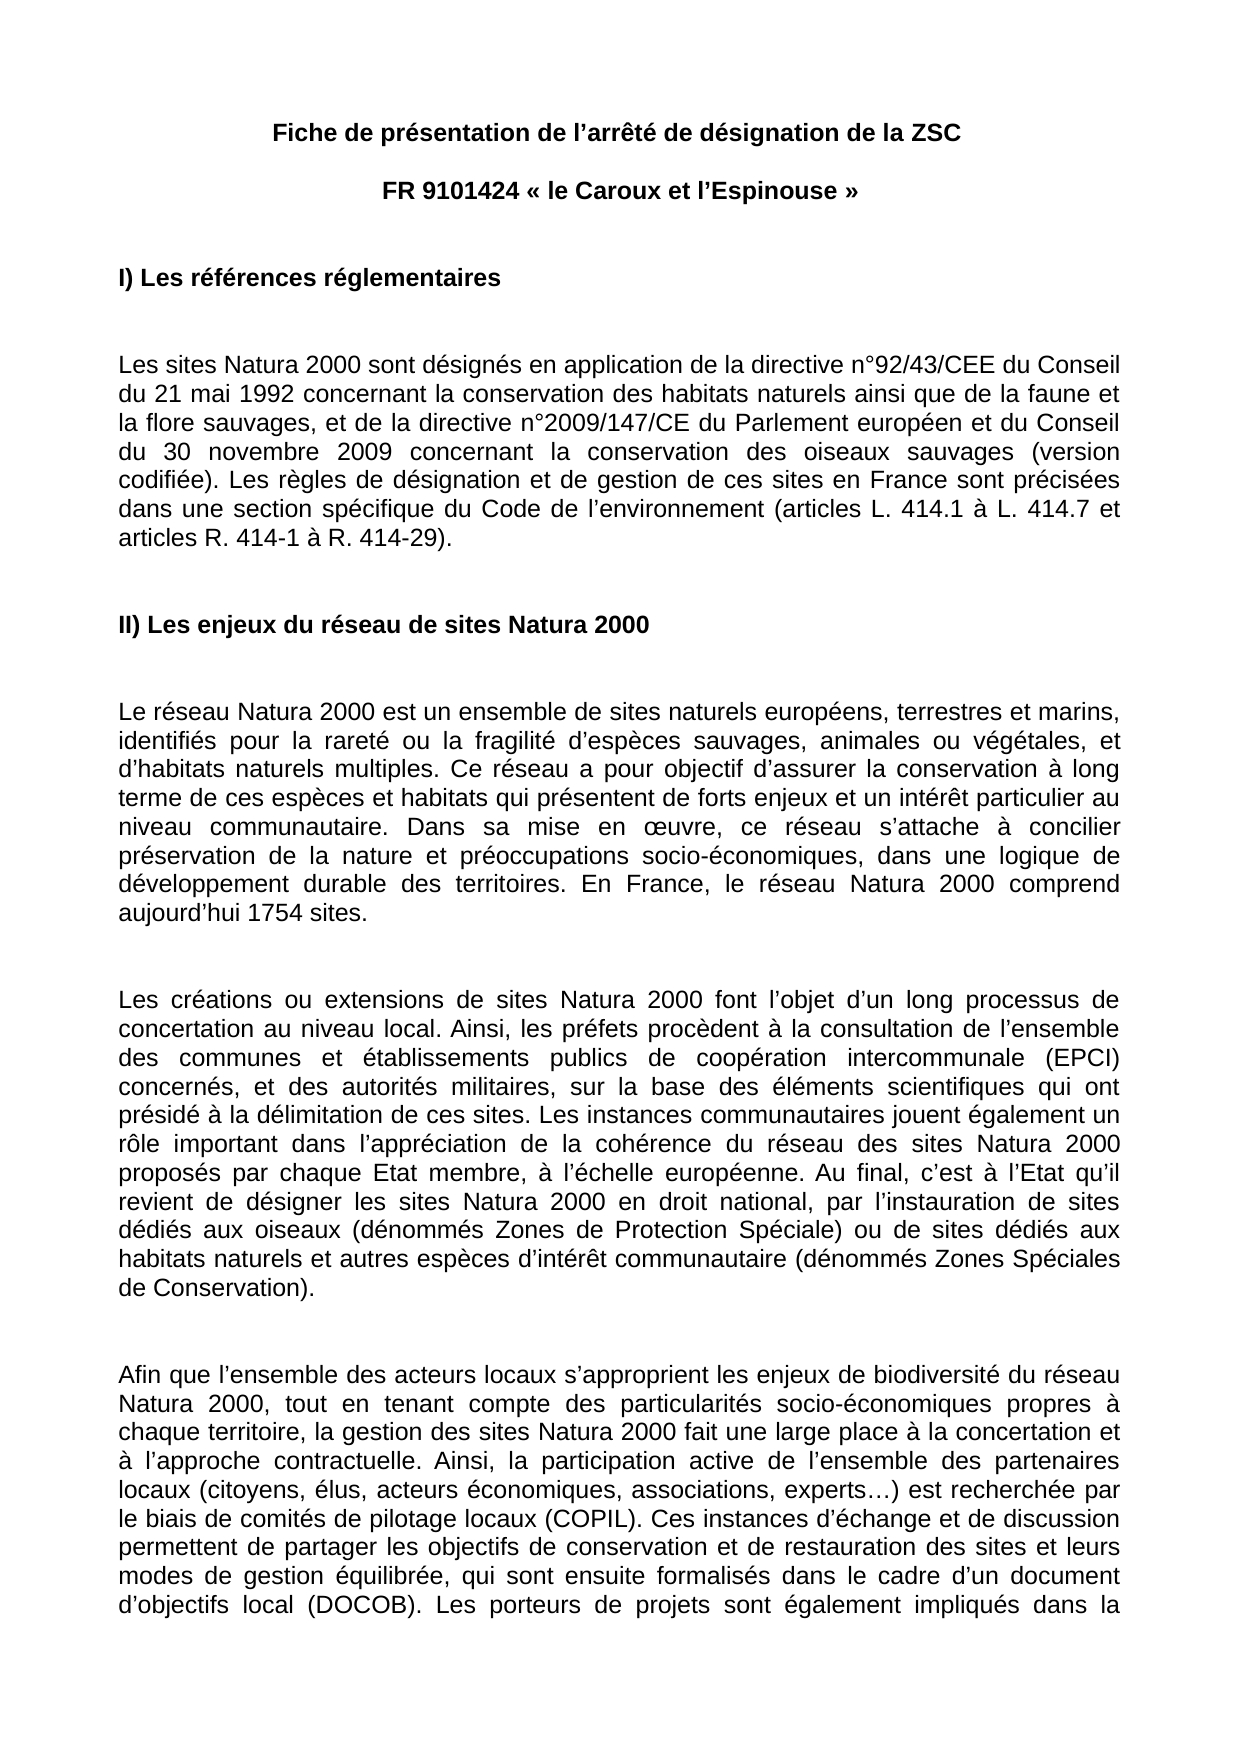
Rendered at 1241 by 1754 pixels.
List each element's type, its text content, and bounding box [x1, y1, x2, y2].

text FR 9101424 « le Caroux et l’Espinouse » [118, 176, 1122, 205]
text Les créations ou extensions de sites Natura 2000 font l’objet d’un long processus de concertation au niveau local. Ainsi, les préfets procèdent à la consultation de l’ensemble des communes et établissements publics de coopération intercommunale (EPCI) concernés, et des autorités militaires, sur la base des éléments scientifiques qui ont présidé à la délimitation de ces sites. Les instances communautaires jouent également un rôle important dans l’appréciation de la cohérence du réseau des sites Natura 2000 proposés par chaque Etat membre, à l’échelle européenne. Au final, c’est à l’Etat qu’il revient de désigner les sites Natura 2000 en droit national, par l’instauration de sites dédiés aux oiseaux (dénommés Zones de Protection Spéciale) ou de sites dédiés aux habitats naturels et autres espèces d’intérêt communautaire (dénommés Zones Spéciales de Conservation). [118, 985, 1122, 1301]
text II) Les enjeux du réseau de sites Natura 2000 [118, 610, 1122, 638]
text I) Les références réglementaires [118, 263, 1122, 292]
text Fiche de présentation de l’arrêté de désignation de la ZSC [118, 118, 1122, 147]
text Les sites Natura 2000 sont désignés en application de la directive n°92/43/CEE du Conseil du 21 mai 1992 concernant la conservation des habitats naturels ainsi que de la faune et la flore sauvages, et de la directive n°2009/147/CE du Parlement européen et du Conseil du 30 novembre 2009 concernant la conservation des oiseaux sauvages (version codifiée). Les règles de désignation et de gestion de ces sites en France sont précisées dans une section spécifique du Code de l’environnement (articles L. 414.1 à L. 414.7 et articles R. 414-1 à R. 414-29). [118, 350, 1122, 551]
text Le réseau Natura 2000 est un ensemble de sites naturels européens, terrestres et marins, identifiés pour la rareté ou la fragilité d’espèces sauvages, animales ou végétales, et d’habitats naturels multiples. Ce réseau a pour objectif d’assurer la conservation à long terme de ces espèces et habitats qui présentent de forts enjeux et un intérêt particulier au niveau communautaire. Dans sa mise en œuvre, ce réseau s’attache à concilier préservation de la nature et préoccupations socio-économiques, dans une logique de développement durable des territoires. En France, le réseau Natura 2000 comprend aujourd’hui 1754 sites. [118, 697, 1122, 927]
text Afin que l’ensemble des acteurs locaux s’approprient les enjeux de biodiversité du réseau Natura 2000, tout en tenant compte des particularités socio-économiques propres à chaque territoire, la gestion des sites Natura 2000 fait une large place à la concertation et à l’approche contractuelle. Ainsi, la participation active de l’ensemble des partenaires locaux (citoyens, élus, acteurs économiques, associations, experts…) est recherchée par le biais de comités de pilotage locaux (COPIL). Ces instances d’échange et de discussion permettent de partager les objectifs de conservation et de restauration des sites et leurs modes de gestion équilibrée, qui sont ensuite formalisés dans le cadre d’un document d’objectifs local (DOCOB). Les porteurs de projets sont également impliqués dans la [118, 1360, 1122, 1618]
